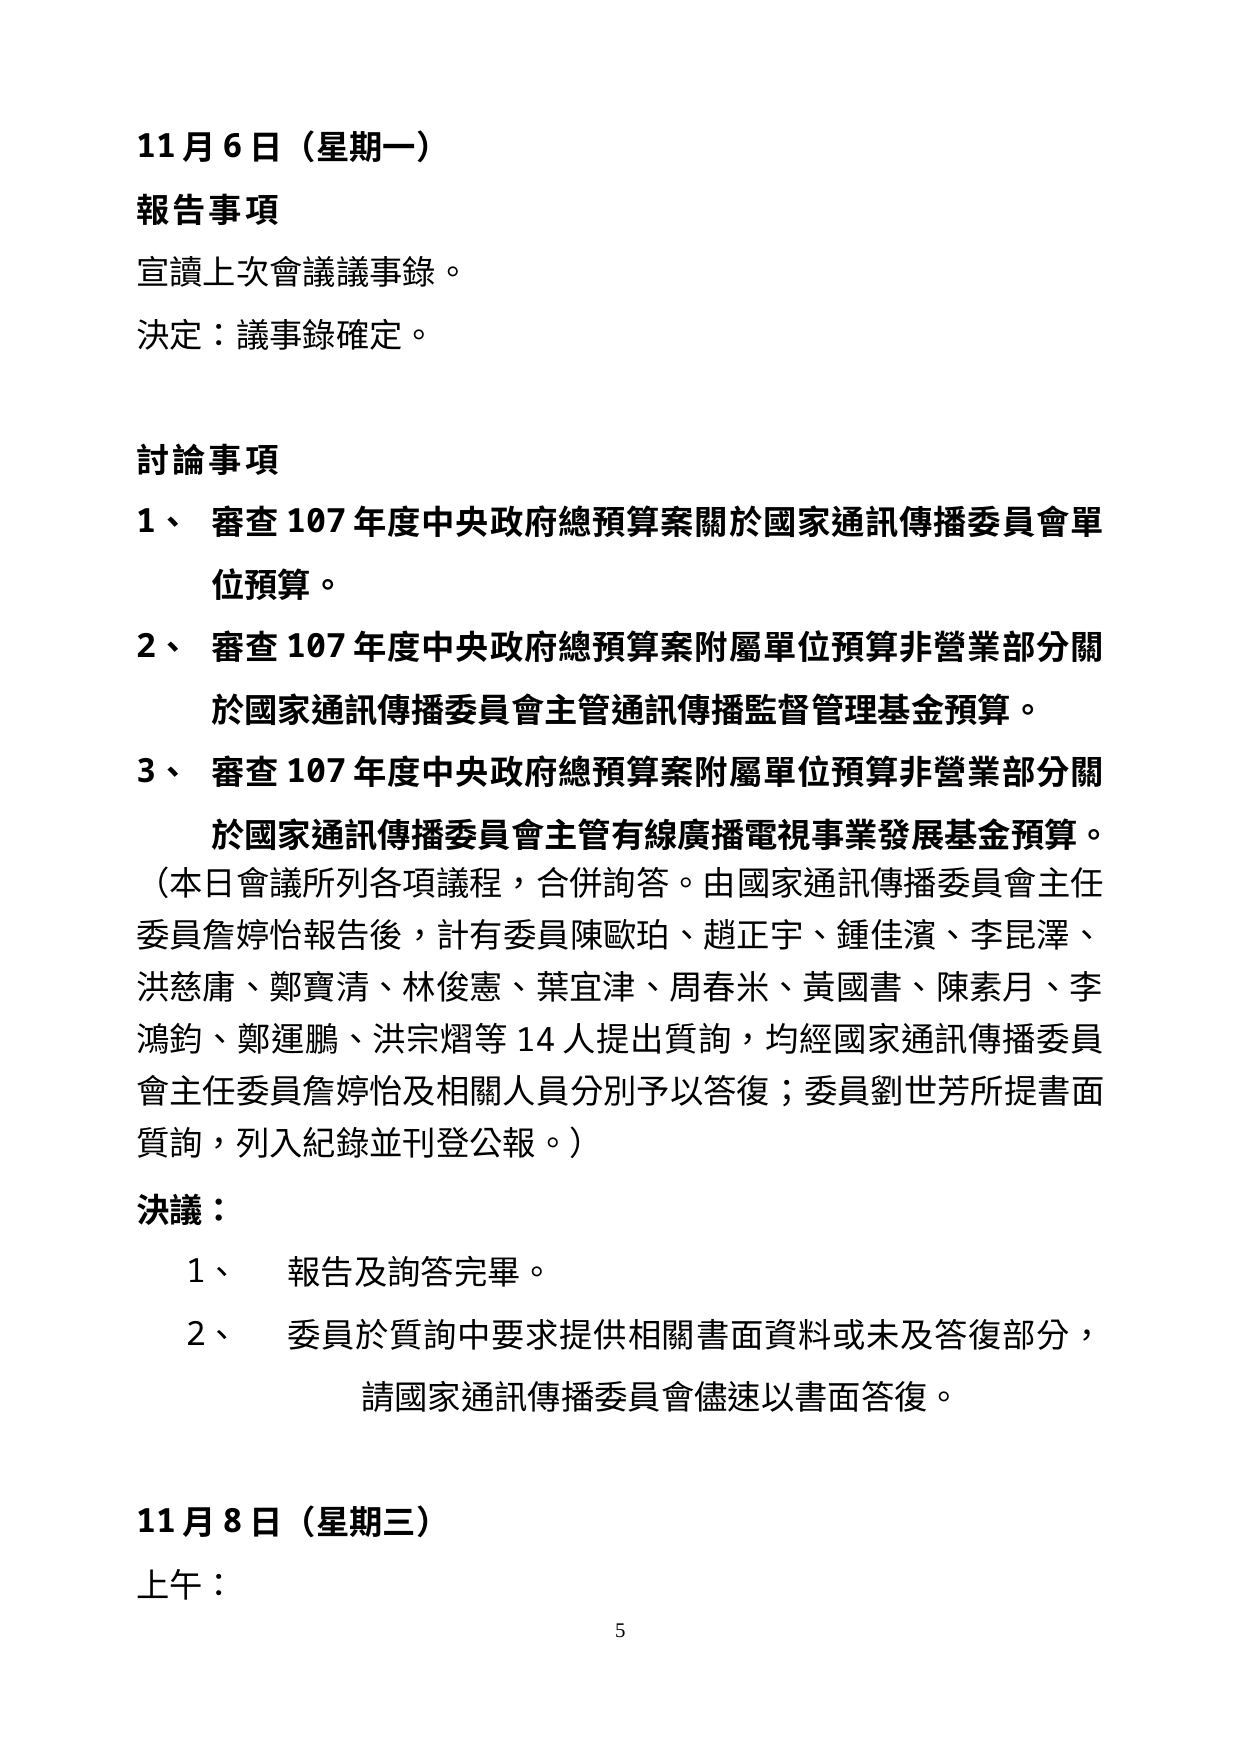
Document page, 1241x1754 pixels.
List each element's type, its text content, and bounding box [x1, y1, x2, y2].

text 討論事項 [136, 416, 1104, 478]
text 報告事項 [136, 166, 1104, 228]
text 上午： [136, 1541, 1104, 1603]
list 審查107年度中央政府總預算案附屬單位預算非營業部分關於國家通訊傳播委員會主管通訊傳播監督管理基金預算。 [136, 603, 1104, 728]
list 委員於質詢中要求提供相關書面資料或未及答復部分，請國家通訊傳播委員會儘速以書面答復。 [186, 1291, 1104, 1416]
text 宣讀上次會議議事錄。 [136, 228, 1104, 291]
text 11月8日（星期三） [136, 1478, 1104, 1541]
text 11月6日（星期一） [136, 103, 1104, 166]
text 決議： [136, 1166, 1104, 1228]
text （本日會議所列各項議程，合併詢答。由國家通訊傳播委員會主任委員詹婷怡報告後，計有委員陳歐珀、趙正宇、鍾佳濱、李昆澤、洪慈庸、鄭寶清、林俊憲、葉宜津、周春米、黃國書、陳素月、李鴻鈞、鄭運鵬、洪宗熠等14人提出質詢，均經國家通訊傳播委員會主任委員詹婷怡及相關人員分別予以答復；委員劉世芳所提書面質詢，列入紀錄並刊登公報。） [136, 853, 1104, 1166]
list 審查107年度中央政府總預算案附屬單位預算非營業部分關於國家通訊傳播委員會主管有線廣播電視事業發展基金預算。 [136, 728, 1104, 853]
list 審查107年度中央政府總預算案關於國家通訊傳播委員會單位預算。 [136, 478, 1104, 603]
text 決定：議事錄確定。 [136, 291, 1104, 353]
list 報告及詢答完畢。 [186, 1228, 1104, 1291]
